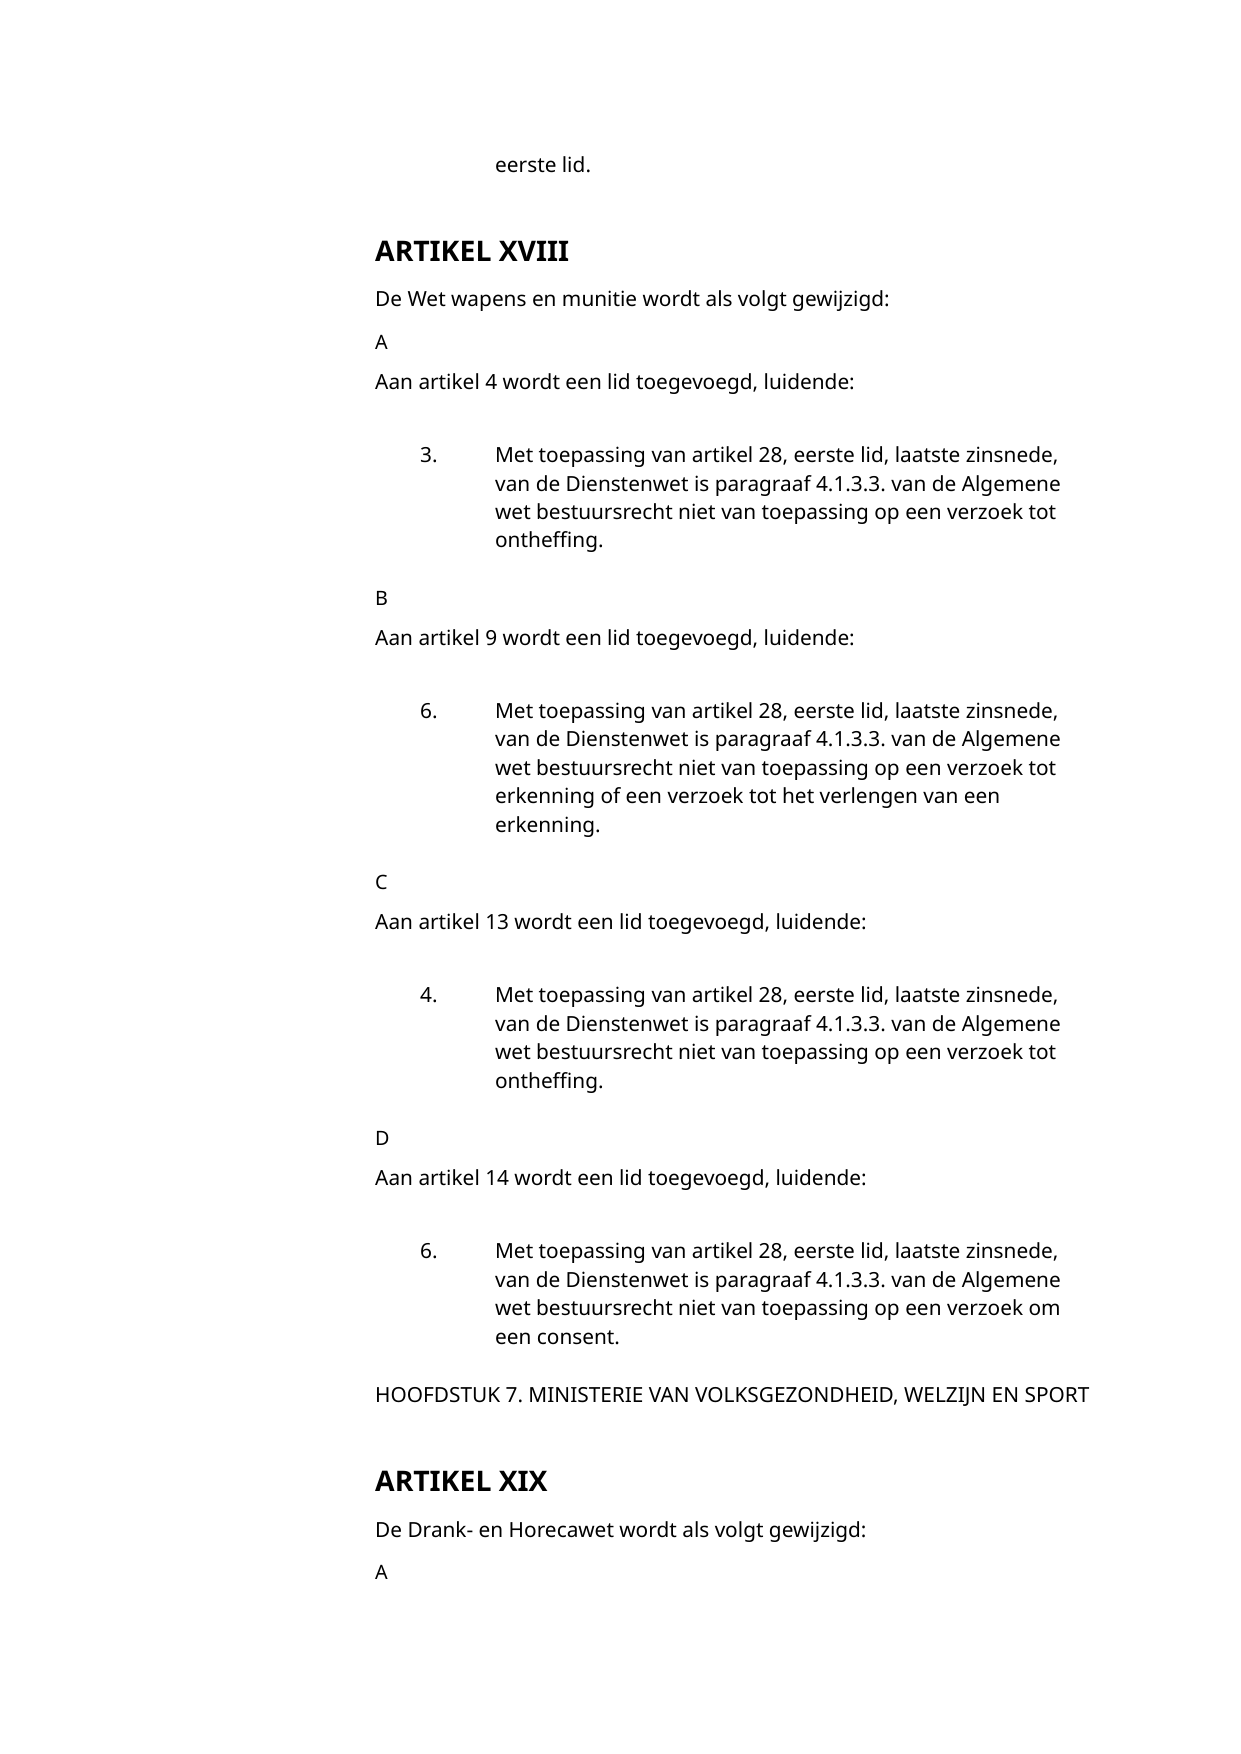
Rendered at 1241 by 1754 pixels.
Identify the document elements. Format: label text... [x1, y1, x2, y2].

text Aan artikel 13 wordt een lid toegevoegd, luidende: [375, 907, 1090, 936]
subtitle ARTIKEL XIX [375, 1461, 1090, 1500]
text A [375, 1558, 1090, 1585]
list Met toepassing van artikel 28, eerste lid, laatste zinsnede, van de Dienstenwet is paragraaf 4.1.3.3. van de Algemene wet bestuursrecht niet van toepassing op een verzoek tot ontheffing. [420, 440, 1090, 554]
text De Drank- en Horecawet wordt als volgt gewijzigd: [375, 1515, 1090, 1543]
text De Wet wapens en munitie wordt als volgt gewijzigd: [375, 284, 1090, 313]
subtitle ARTIKEL XVIII [375, 231, 1090, 269]
list eerste lid. [420, 150, 1090, 178]
subtitle HOOFDSTUK 7. MINISTERIE VAN VOLKSGEZONDHEID, WELZIJN EN SPORT [375, 1380, 1090, 1409]
text B [375, 584, 1090, 611]
list Met toepassing van artikel 28, eerste lid, laatste zinsnede, van de Dienstenwet is paragraaf 4.1.3.3. van de Algemene wet bestuursrecht niet van toepassing op een verzoek tot erkenning of een verzoek tot het verlengen van een erkenning. [420, 696, 1090, 838]
text Aan artikel 9 wordt een lid toegevoegd, luidende: [375, 623, 1090, 651]
text C [375, 868, 1090, 895]
list Met toepassing van artikel 28, eerste lid, laatste zinsnede, van de Dienstenwet is paragraaf 4.1.3.3. van de Algemene wet bestuursrecht niet van toepassing op een verzoek tot ontheffing. [420, 981, 1090, 1094]
text Aan artikel 14 wordt een lid toegevoegd, luidende: [375, 1163, 1090, 1191]
text D [375, 1124, 1090, 1151]
list Met toepassing van artikel 28, eerste lid, laatste zinsnede, van de Dienstenwet is paragraaf 4.1.3.3. van de Algemene wet bestuursrecht niet van toepassing op een verzoek om een consent. [420, 1236, 1090, 1350]
text A [375, 328, 1090, 355]
text Aan artikel 4 wordt een lid toegevoegd, luidende: [375, 367, 1090, 395]
